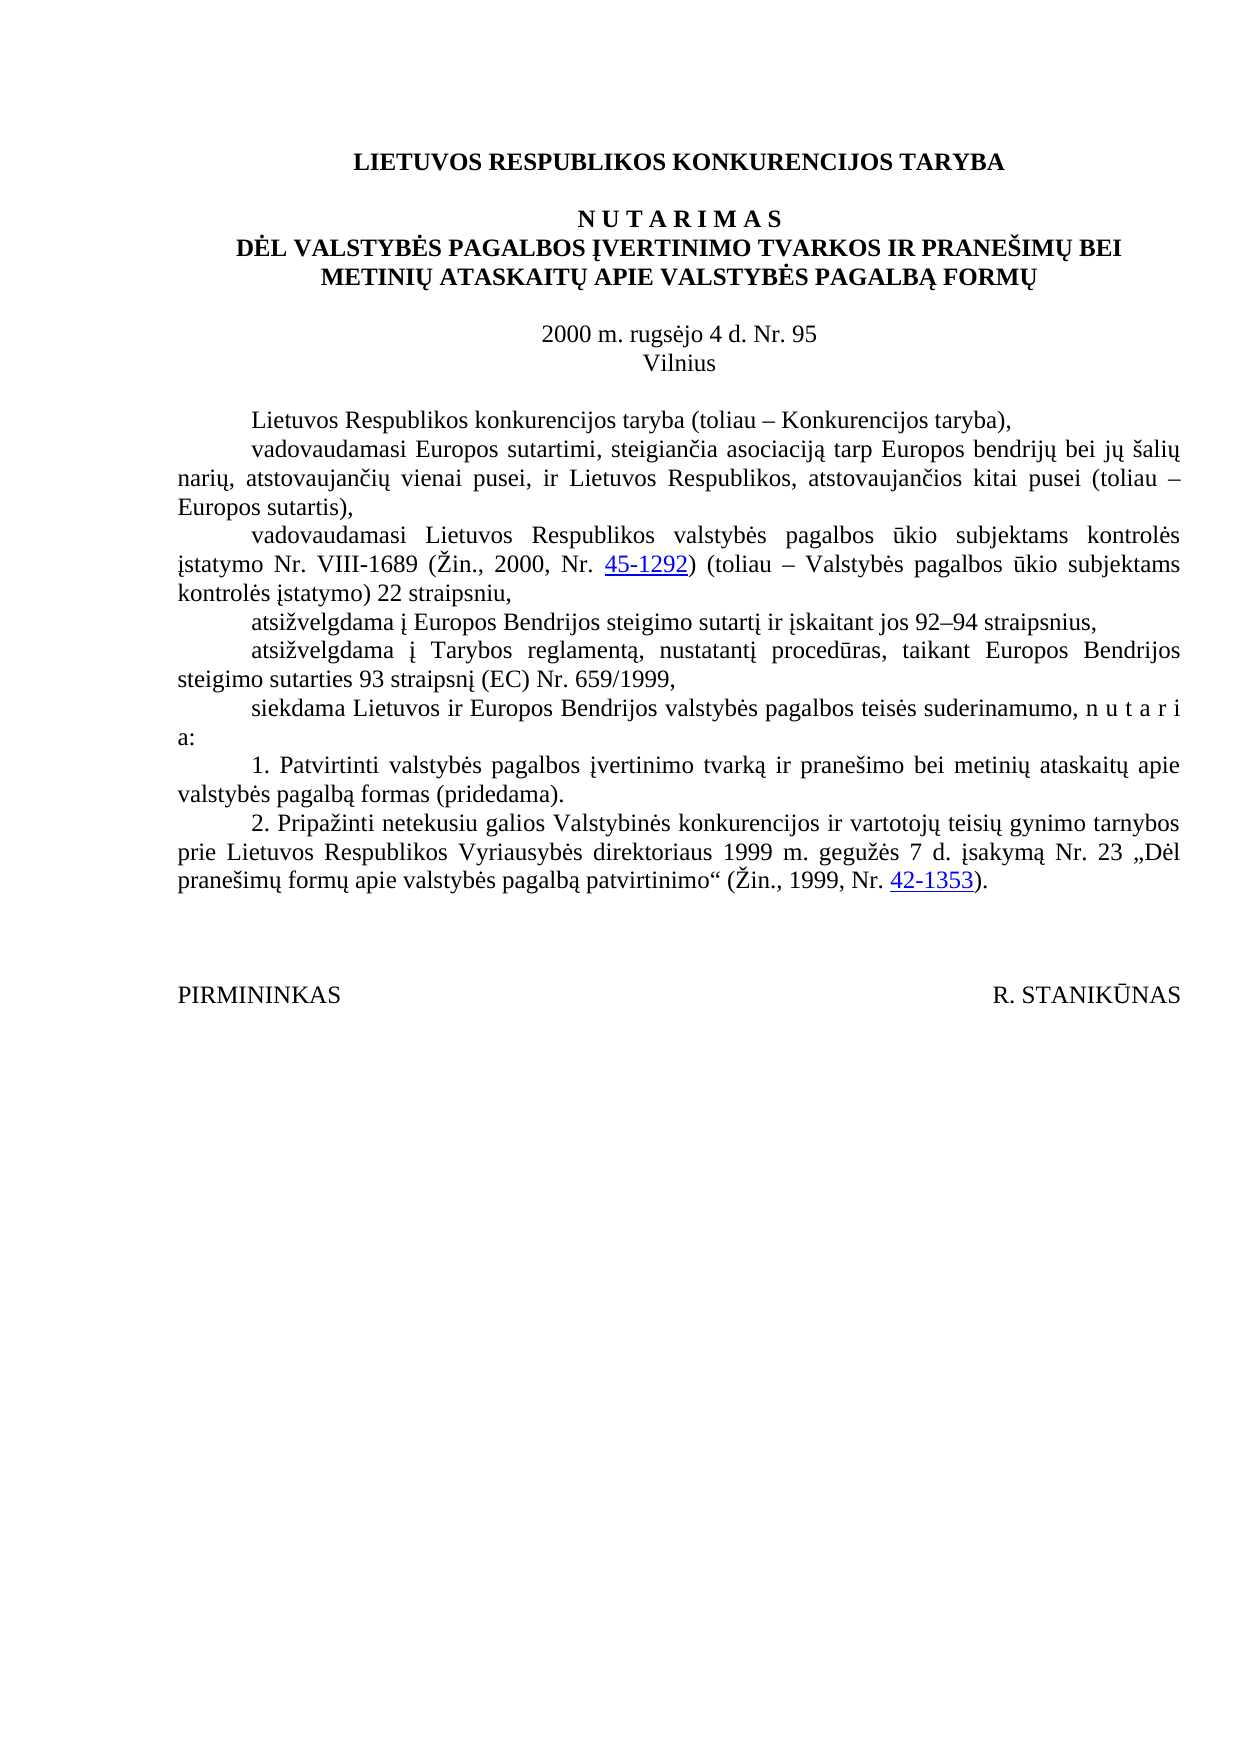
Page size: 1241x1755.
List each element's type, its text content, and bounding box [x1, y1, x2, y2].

text PIRMININKAS R. STANIKŪNAS [177, 981, 1181, 1009]
text Lietuvos Respublikos konkurencijos taryba (toliau – Konkurencijos taryba), [177, 406, 1181, 434]
text 2. Pripažinti netekusiu galios Valstybinės konkurencijos ir vartotojų teisių gynimo tarnybos prie Lietuvos Respublikos Vyriausybės direktoriaus 1999 m. gegužės 7 d. įsakymą Nr. 23 „Dėl pranešimų formų apie valstybės pagalbą patvirtinimo“ (Žin., 1999, Nr. 42-1353). [177, 808, 1181, 894]
text DĖL VALSTYBĖS PAGALBOS ĮVERTINIMO TVARKOS IR PRANEŠIMŲ BEI METINIŲ ATASKAITŲ APIE VALSTYBĖS PAGALBĄ FORMŲ [177, 233, 1181, 291]
text 2000 m. rugsėjo 4 d. Nr. 95 [177, 319, 1181, 348]
text atsižvelgdama į Tarybos reglamentą, nustatantį procedūras, taikant Europos Bendrijos steigimo sutarties 93 straipsnį (EC) Nr. 659/1999, [177, 636, 1181, 693]
text atsižvelgdama į Europos Bendrijos steigimo sutartį ir įskaitant jos 92–94 straipsnius, [177, 607, 1181, 636]
text 1. Patvirtinti valstybės pagalbos įvertinimo tvarką ir pranešimo bei metinių ataskaitų apie valstybės pagalbą formas (pridedama). [177, 751, 1181, 808]
text N U T A R I M A S [177, 204, 1181, 233]
text vadovaudamasi Europos sutartimi, steigiančia asociaciją tarp Europos bendrijų bei jų šalių narių, atstovaujančių vienai pusei, ir Lietuvos Respublikos, atstovaujančios kitai pusei (toliau – Europos sutartis), [177, 434, 1181, 521]
text siekdama Lietuvos ir Europos Bendrijos valstybės pagalbos teisės suderinamumo, n u t a r i a: [177, 693, 1181, 751]
text Vilnius [177, 348, 1181, 377]
text LIETUVOS RESPUBLIKOS KONKURENCIJOS TARYBA [177, 147, 1181, 176]
text vadovaudamasi Lietuvos Respublikos valstybės pagalbos ūkio subjektams kontrolės įstatymo Nr. VIII-1689 (Žin., 2000, Nr. 45-1292) (toliau – Valstybės pagalbos ūkio subjektams kontrolės įstatymo) 22 straipsniu, [177, 521, 1181, 607]
